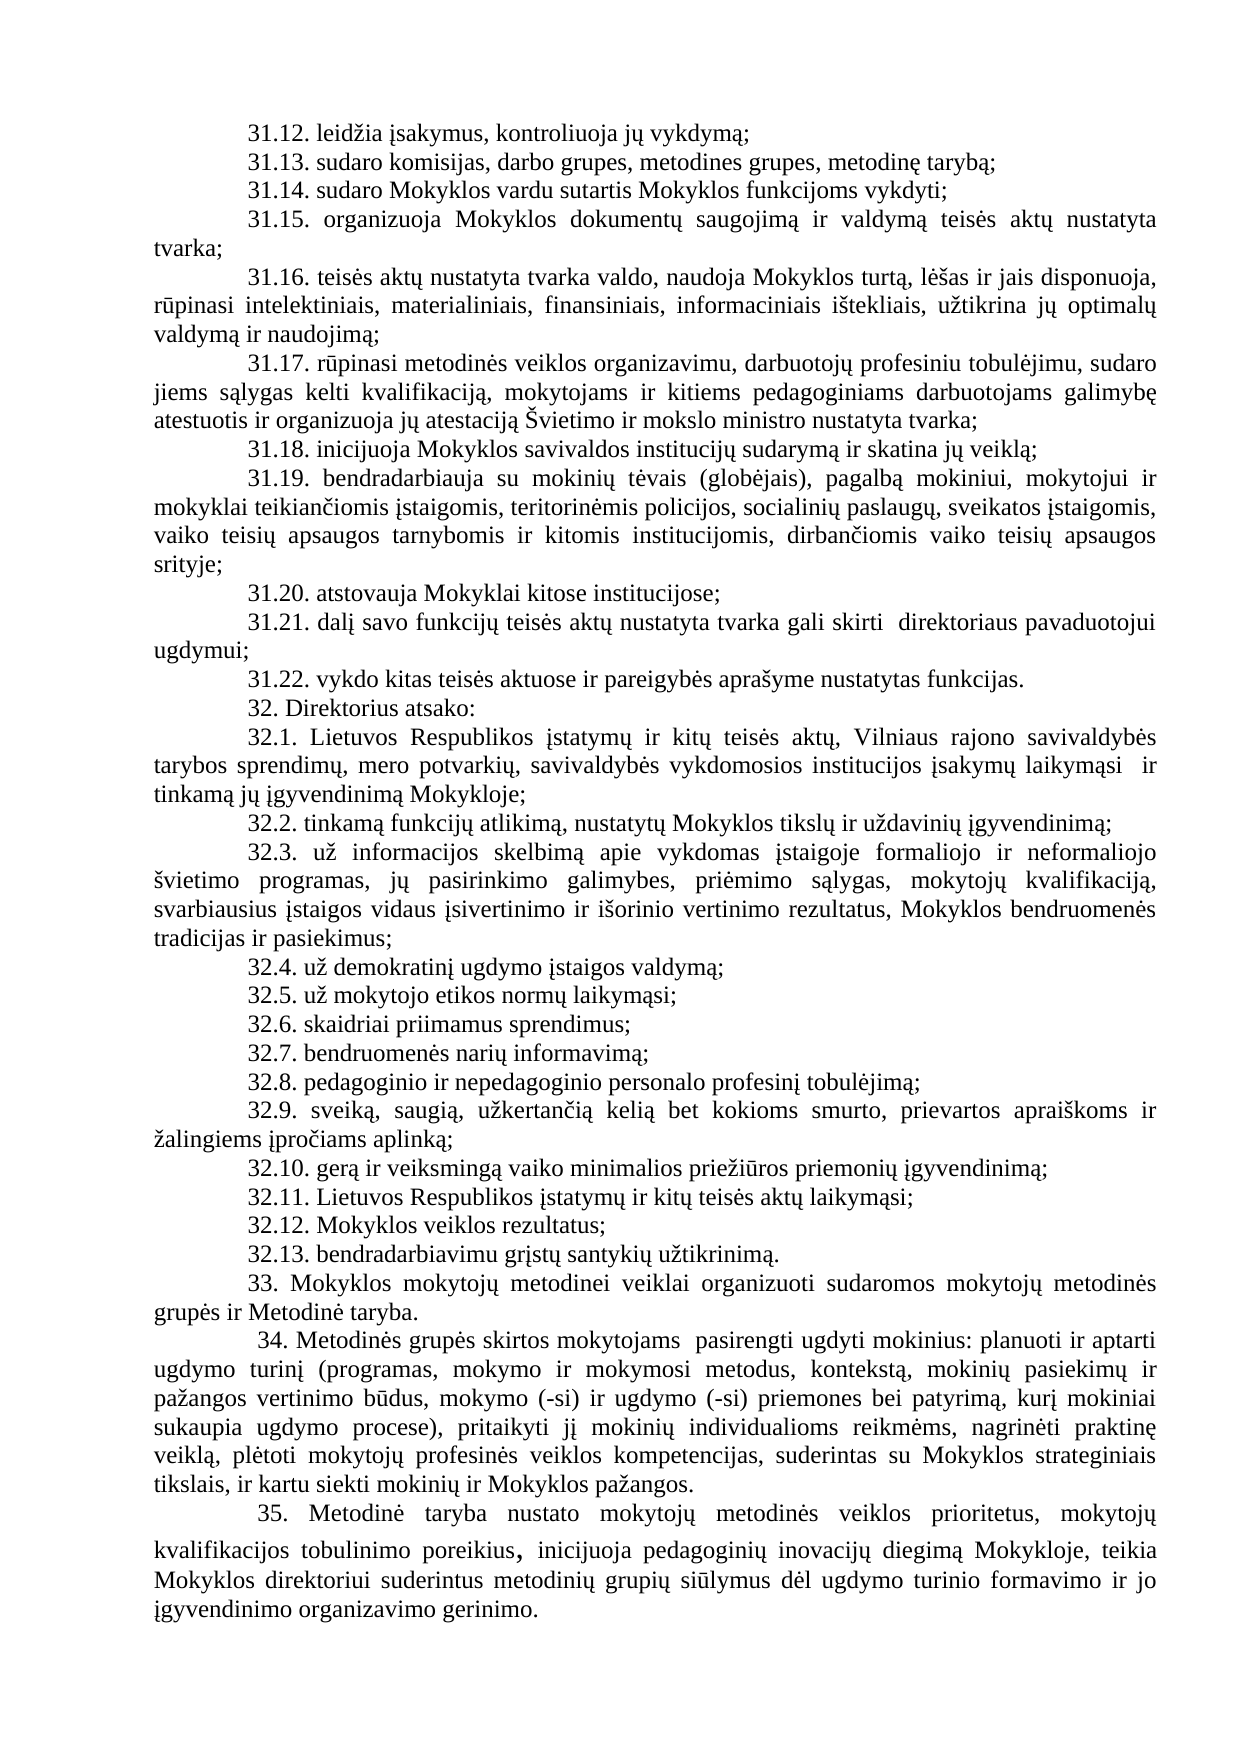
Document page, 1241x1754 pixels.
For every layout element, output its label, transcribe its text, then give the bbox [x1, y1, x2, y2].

text 35. Metodinė taryba nustato mokytojų metodinės veiklos prioritetus, mokytojų kvalifikacijos tobulinimo poreikius, inicijuoja pedagoginių inovacijų diegimą Mokykloje, teikia Mokyklos direktoriui suderintus metodinių grupių siūlymus dėl ugdymo turinio formavimo ir jo įgyvendinimo organizavimo gerinimo. [153, 1498, 1157, 1623]
text 32. Direktorius atsako: [153, 693, 1157, 722]
text 31.22. vykdo kitas teisės aktuose ir pareigybės aprašyme nustatytas funkcijas. [153, 664, 1157, 693]
text 31.17. rūpinasi metodinės veiklos organizavimu, darbuotojų profesiniu tobulėjimu, sudaro jiems sąlygas kelti kvalifikaciją, mokytojams ir kitiems pedagoginiams darbuotojams galimybę atestuotis ir organizuoja jų atestaciją Švietimo ir mokslo ministro nustatyta tvarka; [153, 348, 1157, 434]
text 32.9. sveiką, saugią, užkertančią kelią bet kokioms smurto, prievartos apraiškoms ir žalingiems įpročiams aplinką; [153, 1096, 1157, 1153]
text 31.19. bendradarbiauja su mokinių tėvais (globėjais), pagalbą mokiniui, mokytojui ir mokyklai teikiančiomis įstaigomis, teritorinėmis policijos, socialinių paslaugų, sveikatos įstaigomis, vaiko teisių apsaugos tarnybomis ir kitomis institucijomis, dirbančiomis vaiko teisių apsaugos srityje; [153, 463, 1157, 578]
text 31.12. leidžia įsakymus, kontroliuoja jų vykdymą; [153, 118, 1157, 147]
text 32.1. Lietuvos Respublikos įstatymų ir kitų teisės aktų, Vilniaus rajono savivaldybės tarybos sprendimų, mero potvarkių, savivaldybės vykdomosios institucijos įsakymų laikymąsi ir tinkamą jų įgyvendinimą Mokykloje; [153, 722, 1157, 808]
text 31.14. sudaro Mokyklos vardu sutartis Mokyklos funkcijoms vykdyti; [153, 176, 1157, 204]
text 32.12. Mokyklos veiklos rezultatus; [153, 1211, 1157, 1239]
text 34. Metodinės grupės skirtos mokytojams pasirengti ugdyti mokinius: planuoti ir aptarti ugdymo turinį (programas, mokymo ir mokymosi metodus, kontekstą, mokinių pasiekimų ir pažangos vertinimo būdus, mokymo (-si) ir ugdymo (-si) priemones bei patyrimą, kurį mokiniai sukaupia ugdymo procese), pritaikyti jį mokinių individualioms reikmėms, nagrinėti praktinę veiklą, plėtoti mokytojų profesinės veiklos kompetencijas, suderintas su Mokyklos strateginiais tikslais, ir kartu siekti mokinių ir Mokyklos pažangos. [153, 1326, 1157, 1498]
text 31.15. organizuoja Mokyklos dokumentų saugojimą ir valdymą teisės aktų nustatyta tvarka; [153, 204, 1157, 262]
text 31.21. dalį savo funkcijų teisės aktų nustatyta tvarka gali skirti direktoriaus pavaduotojui ugdymui; [153, 607, 1157, 664]
text 32.6. skaidriai priimamus sprendimus; [153, 1009, 1157, 1038]
text 32.5. už mokytojo etikos normų laikymąsi; [153, 981, 1157, 1009]
text 32.2. tinkamą funkcijų atlikimą, nustatytų Mokyklos tikslų ir uždavinių įgyvendinimą; [153, 808, 1157, 837]
text 32.10. gerą ir veiksmingą vaiko minimalios priežiūros priemonių įgyvendinimą; [153, 1153, 1157, 1182]
text 31.18. inicijuoja Mokyklos savivaldos institucijų sudarymą ir skatina jų veiklą; [153, 434, 1157, 463]
text 32.8. pedagoginio ir nepedagoginio personalo profesinį tobulėjimą; [153, 1067, 1157, 1096]
text 32.3. už informacijos skelbimą apie vykdomas įstaigoje formaliojo ir neformaliojo švietimo programas, jų pasirinkimo galimybes, priėmimo sąlygas, mokytojų kvalifikaciją, svarbiausius įstaigos vidaus įsivertinimo ir išorinio vertinimo rezultatus, Mokyklos bendruomenės tradicijas ir pasiekimus; [153, 837, 1157, 952]
text 32.13. bendradarbiavimu grįstų santykių užtikrinimą. [153, 1239, 1157, 1268]
text 33. Mokyklos mokytojų metodinei veiklai organizuoti sudaromos mokytojų metodinės grupės ir Metodinė taryba. [153, 1268, 1157, 1326]
text 32.11. Lietuvos Respublikos įstatymų ir kitų teisės aktų laikymąsi; [153, 1182, 1157, 1211]
text 32.4. už demokratinį ugdymo įstaigos valdymą; [153, 952, 1157, 981]
text 31.13. sudaro komisijas, darbo grupes, metodines grupes, metodinę tarybą; [153, 147, 1157, 176]
text 32.7. bendruomenės narių informavimą; [153, 1038, 1157, 1067]
text 31.16. teisės aktų nustatyta tvarka valdo, naudoja Mokyklos turtą, lėšas ir jais disponuoja, rūpinasi intelektiniais, materialiniais, finansiniais, informaciniais ištekliais, užtikrina jų optimalų valdymą ir naudojimą; [153, 262, 1157, 348]
text 31.20. atstovauja Mokyklai kitose institucijose; [153, 578, 1157, 607]
